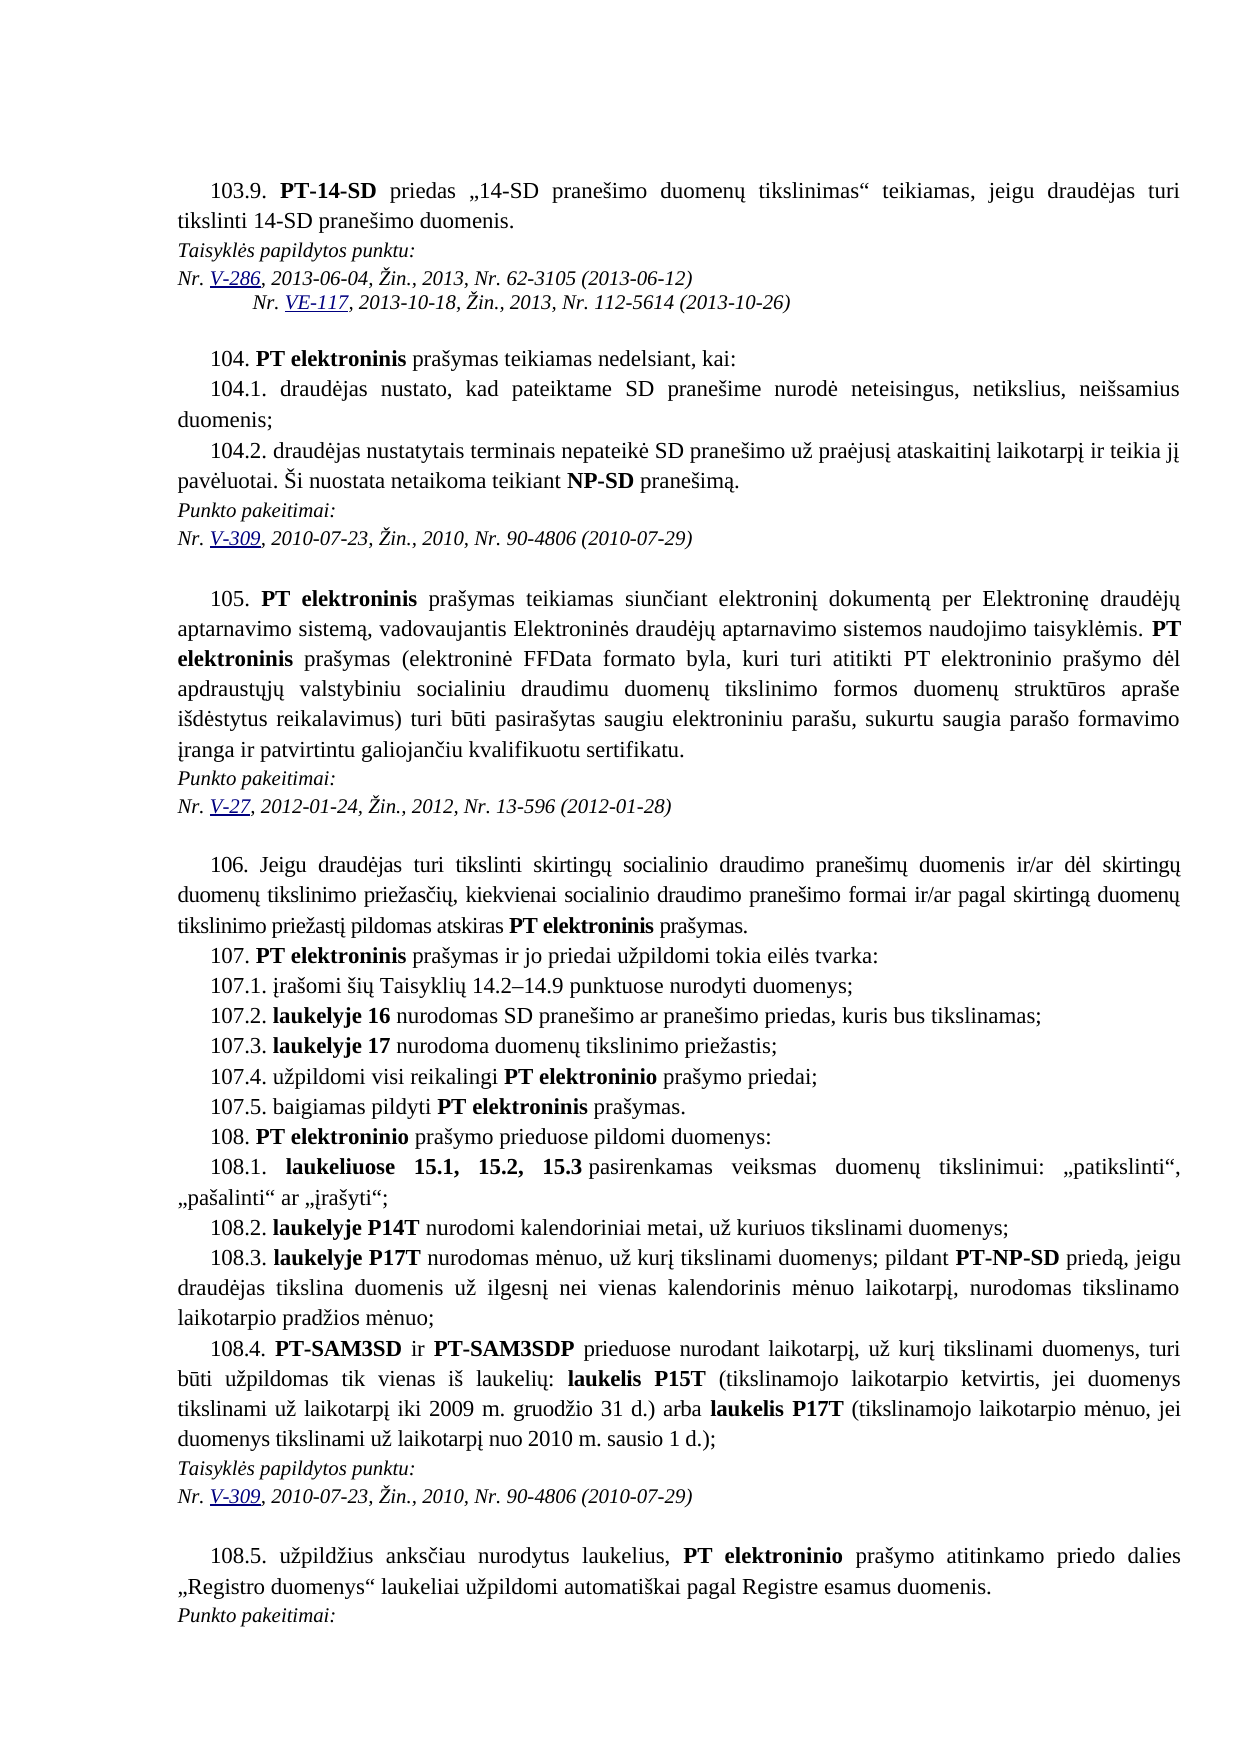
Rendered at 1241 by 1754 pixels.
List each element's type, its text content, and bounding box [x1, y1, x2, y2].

text 105. PT elektroninis prašymas teikiamas siunčiant elektroninį dokumentą per Elektroninę draudėjų aptarnavimo sistemą, vadovaujantis Elektroninės draudėjų aptarnavimo sistemos naudojimo taisyklėmis. PT elektroninis prašymas (elektroninė FFData formato byla, kuri turi atitikti PT elektroninio prašymo dėl apdraustųjų valstybiniu socialiniu draudimu duomenų tikslinimo formos duomenų struktūros apraše išdėstytus reikalavimus) turi būti pasirašytas saugiu elektroniniu parašu, sukurtu saugia parašo formavimo įranga ir patvirtintu galiojančiu kvalifikuotu sertifikatu. [177, 585, 1181, 762]
text Nr. V-309, 2010-07-23, Žin., 2010, Nr. 90-4806 (2010-07-29) [177, 526, 1181, 550]
text 108.2. laukelyje P14T nurodomi kalendoriniai metai, už kuriuos tikslinami duomenys; [177, 1214, 1181, 1240]
text Taisyklės papildytos punktu: [177, 1456, 1181, 1479]
text Nr. VE-117, 2013-10-18, Žin., 2013, Nr. 112-5614 (2013-10-26) [252, 290, 1181, 314]
text 108.5. užpildžius anksčiau nurodytus laukelius, PT elektroninio prašymo atitinkamo priedo dalies „Registro duomenys“ laukeliai užpildomi automatiškai pagal Registre esamus duomenis. [177, 1543, 1181, 1599]
text Nr. V-27, 2012-01-24, Žin., 2012, Nr. 13-596 (2012-01-28) [177, 793, 1181, 818]
text Taisyklės papildytos punktu: [177, 238, 1181, 262]
text 107.2. laukelyje 16 nurodomas SD pranešimo ar pranešimo priedas, kuris bus tikslinamas; [177, 1002, 1181, 1029]
text 108. PT elektroninio prašymo prieduose pildomi duomenys: [177, 1123, 1181, 1149]
text 104.1. draudėjas nustato, kad pateiktame SD pranešime nurodė neteisingus, netikslius, neišsamius duomenis; [177, 376, 1181, 433]
text Nr. V-286, 2013-06-04, Žin., 2013, Nr. 62-3105 (2013-06-12) [177, 266, 1181, 290]
text Punkto pakeitimai: [177, 498, 1181, 522]
text 107.4. užpildomi visi reikalingi PT elektroninio prašymo priedai; [177, 1063, 1181, 1089]
text 104.2. draudėjas nustatytais terminais nepateikė SD pranešimo už praėjusį ataskaitinį laikotarpį ir teikia jį pavėluotai. Ši nuostata netaikoma teikiant NP-SD pranešimą. [177, 437, 1181, 494]
text 107.1. įrašomi šių Taisyklių 14.2–14.9 punktuose nurodyti duomenys; [177, 972, 1181, 998]
text 104. PT elektroninis prašymas teikiamas nedelsiant, kai: [177, 345, 1181, 371]
text 106. Jeigu draudėjas turi tikslinti skirtingų socialinio draudimo pranešimų duomenis ir/ar dėl skirtingų duomenų tikslinimo priežasčių, kiekvienai socialinio draudimo pranešimo formai ir/ar pagal skirtingą duomenų tikslinimo priežastį pildomas atskiras PT elektroninis prašymas. [177, 851, 1181, 938]
text Punkto pakeitimai: [177, 766, 1181, 790]
text Punkto pakeitimai: [177, 1603, 1181, 1627]
text 108.1. laukeliuose 15.1, 15.2, 15.3 pasirenkamas veiksmas duomenų tikslinimui: „patikslinti“, „pašalinti“ ar „įrašyti“; [177, 1153, 1181, 1210]
text 108.3. laukelyje P17T nurodomas mėnuo, už kurį tikslinami duomenys; pildant PT-NP-SD priedą, jeigu draudėjas tikslina duomenis už ilgesnį nei vienas kalendorinis mėnuo laikotarpį, nurodomas tikslinamo laikotarpio pradžios mėnuo; [177, 1244, 1181, 1331]
text 103.9. PT-14-SD priedas „14-SD pranešimo duomenų tikslinimas“ teikiamas, jeigu draudėjas turi tikslinti 14-SD pranešimo duomenis. [177, 177, 1181, 234]
text 107. PT elektroninis prašymas ir jo priedai užpildomi tokia eilės tvarka: [177, 942, 1181, 968]
text Nr. V-309, 2010-07-23, Žin., 2010, Nr. 90-4806 (2010-07-29) [177, 1484, 1181, 1508]
text 108.4. PT-SAM3SD ir PT-SAM3SDP prieduose nurodant laikotarpį, už kurį tikslinami duomenys, turi būti užpildomas tik vienas iš laukelių: laukelis P15T (tikslinamojo laikotarpio ketvirtis, jei duomenys tikslinami už laikotarpį iki 2009 m. gruodžio 31 d.) arba laukelis P17T (tikslinamojo laikotarpio mėnuo, jei duomenys tikslinami už laikotarpį nuo 2010 m. sausio 1 d.); [177, 1335, 1181, 1452]
text 107.5. baigiamas pildyti PT elektroninis prašymas. [177, 1093, 1181, 1119]
text 107.3. laukelyje 17 nurodoma duomenų tikslinimo priežastis; [177, 1033, 1181, 1059]
